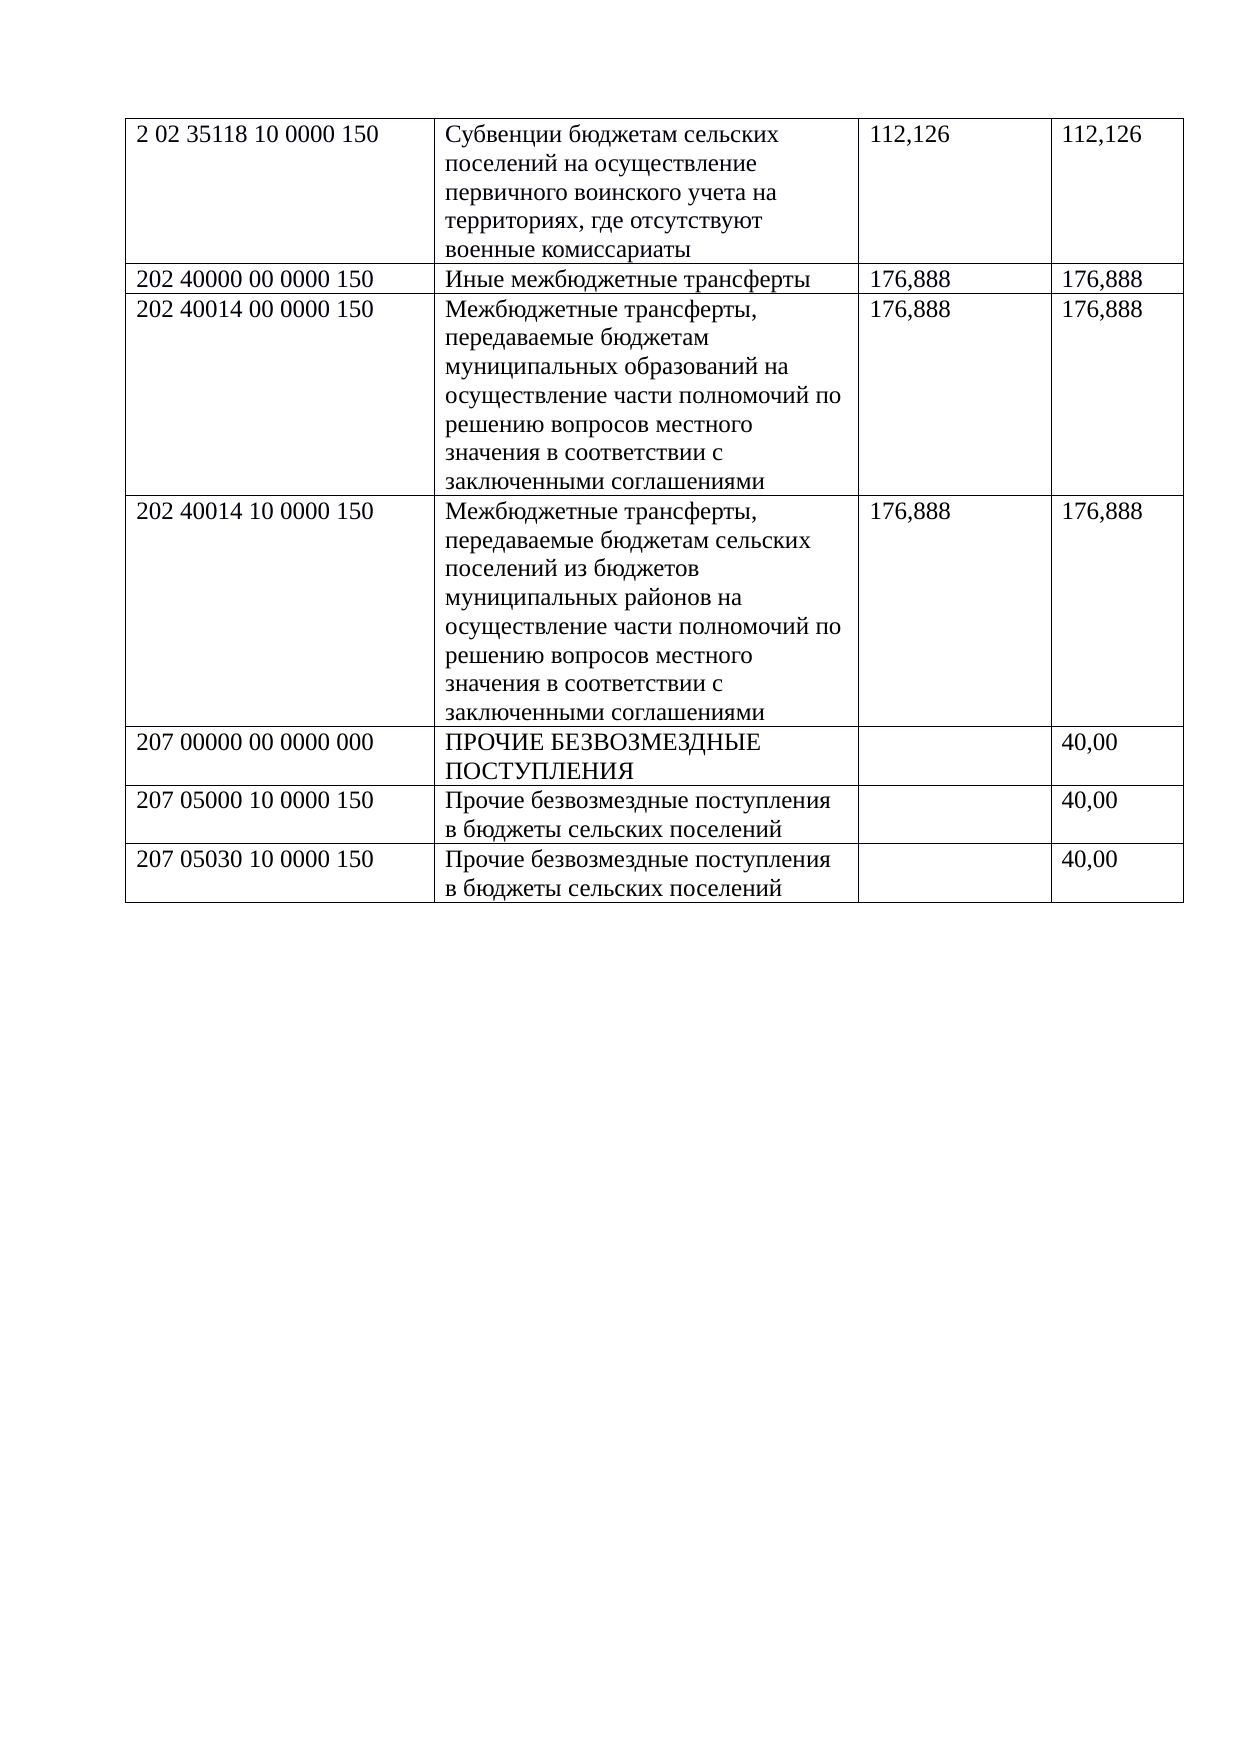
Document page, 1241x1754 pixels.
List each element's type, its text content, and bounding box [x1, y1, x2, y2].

table_cell 40,00 [1052, 786, 1183, 843]
table_cell 176,888 [1052, 264, 1183, 293]
table_cell Прочие безвозмездные поступления в бюджеты сельских поселений [435, 844, 858, 902]
table_cell 202 40014 00 0000 150 [126, 294, 434, 495]
table_cell 112,126 [859, 119, 1051, 263]
table_cell 202 40000 00 0000 150 [126, 264, 434, 293]
table_cell [859, 844, 1051, 902]
table_cell [859, 786, 1051, 843]
table_cell 202 40014 10 0000 150 [126, 496, 434, 726]
table_cell 176,888 [859, 496, 1051, 726]
table_cell Субвенции бюджетам сельских поселений на осуществление первичного воинского учета на территориях, где отсутствуют военные комиссариаты [435, 119, 858, 263]
table_cell Прочие безвозмездные поступления в бюджеты сельских поселений [435, 786, 858, 843]
table_cell 207 05000 10 0000 150 [126, 786, 434, 843]
table_cell 40,00 [1052, 727, 1183, 784]
table_cell 176,888 [1052, 496, 1183, 726]
table_cell 207 00000 00 0000 000 [126, 727, 434, 784]
table_cell 112,126 [1052, 119, 1183, 263]
table_cell 176,888 [859, 294, 1051, 495]
table_cell Иные межбюджетные трансферты [435, 264, 858, 293]
table_cell 207 05030 10 0000 150 [126, 844, 434, 902]
table_cell 2 02 35118 10 0000 150 [126, 119, 434, 263]
table_cell 176,888 [859, 264, 1051, 293]
table_cell [859, 727, 1051, 784]
table_cell 40,00 [1052, 844, 1183, 902]
table_cell 176,888 [1052, 294, 1183, 495]
table_cell ПРОЧИЕ БЕЗВОЗМЕЗДНЫЕ ПОСТУПЛЕНИЯ [435, 727, 858, 784]
table_cell Межбюджетные трансферты, передаваемые бюджетам сельских поселений из бюджетов муниципальных районов на осуществление части полномочий по решению вопросов местного значения в соответствии с заключенными соглашениями [435, 496, 858, 726]
table_cell Межбюджетные трансферты, передаваемые бюджетам муниципальных образований на осуществление части полномочий по решению вопросов местного значения в соответствии с заключенными соглашениями [435, 294, 858, 495]
